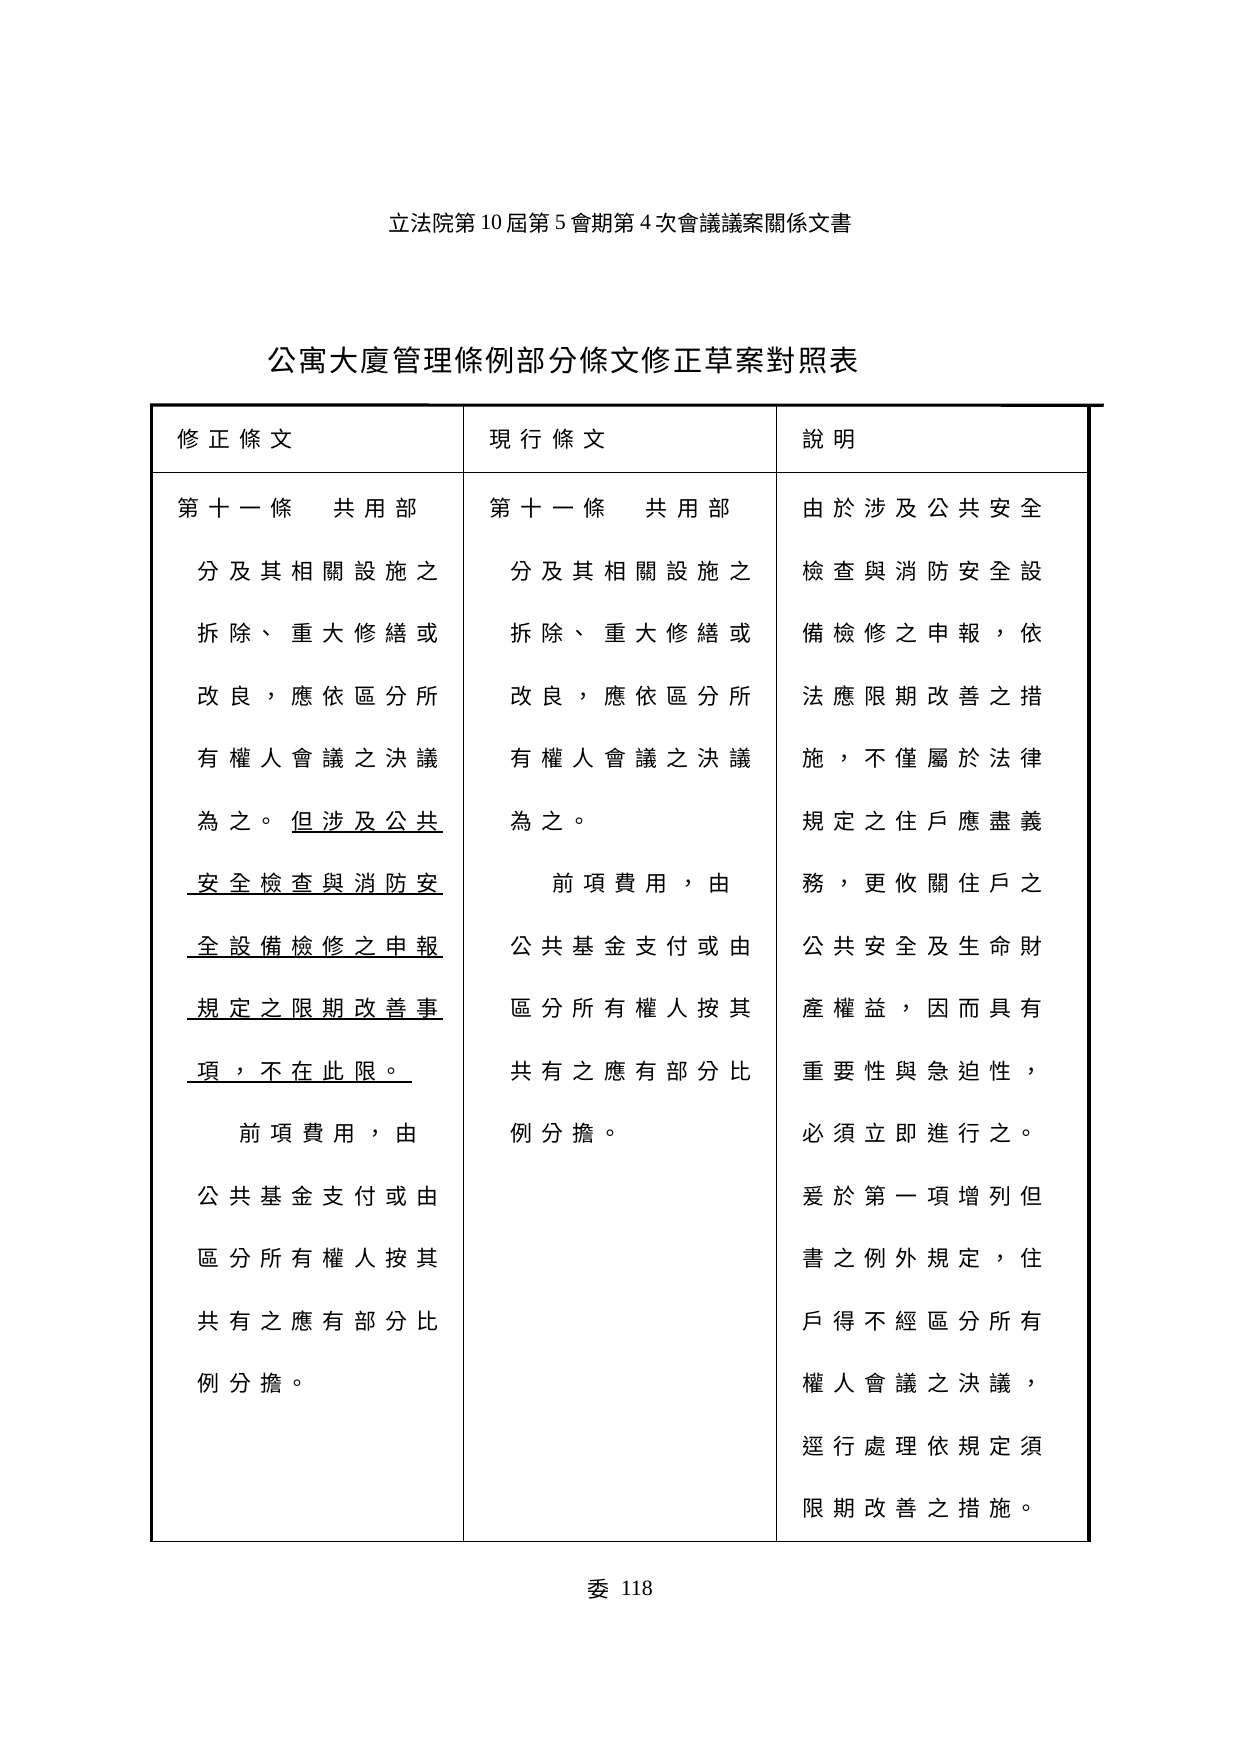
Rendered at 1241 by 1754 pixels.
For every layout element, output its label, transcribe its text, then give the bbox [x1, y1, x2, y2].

table_cell 現行條文 [464, 407, 776, 472]
table_cell 由於涉及公共安全檢查與消防安全設備檢修之申報，依法應限期改善之措施，不僅屬於法律規定之住戶應盡義務，更攸關住戶之公共安全及生命財產權益，因而具有重要性與急迫性，必須立即進行之。爰於第一項增列但書之例外規定，住戶得不經區分所有權人會議之決議，逕行處理依規定須限期改善之措施。 [777, 473, 1087, 1541]
table_cell 第十一條 共用部分及其相關設施之拆除、重大修繕或改良，應依區分所有權人會議之決議為之。 前項費用，由公共基金支付或由區分所有權人按其共有之應有部分比例分擔。 [464, 473, 776, 1541]
table_cell 修正條文 [153, 407, 463, 472]
table_cell 說明 [777, 407, 1087, 472]
table_cell 第十一條 共用部分及其相關設施之拆除、重大修繕或改良，應依區分所有權人會議之決議為之。但涉及公共安全檢查與消防安全設備檢修之申報規定之限期改善事項，不在此限。 前項費用，由公共基金支付或由區分所有權人按其共有之應有部分比例分擔。 [153, 473, 463, 1541]
table_header 公寓大廈管理條例部分條文修正草案對照表 [151, 313, 1089, 403]
